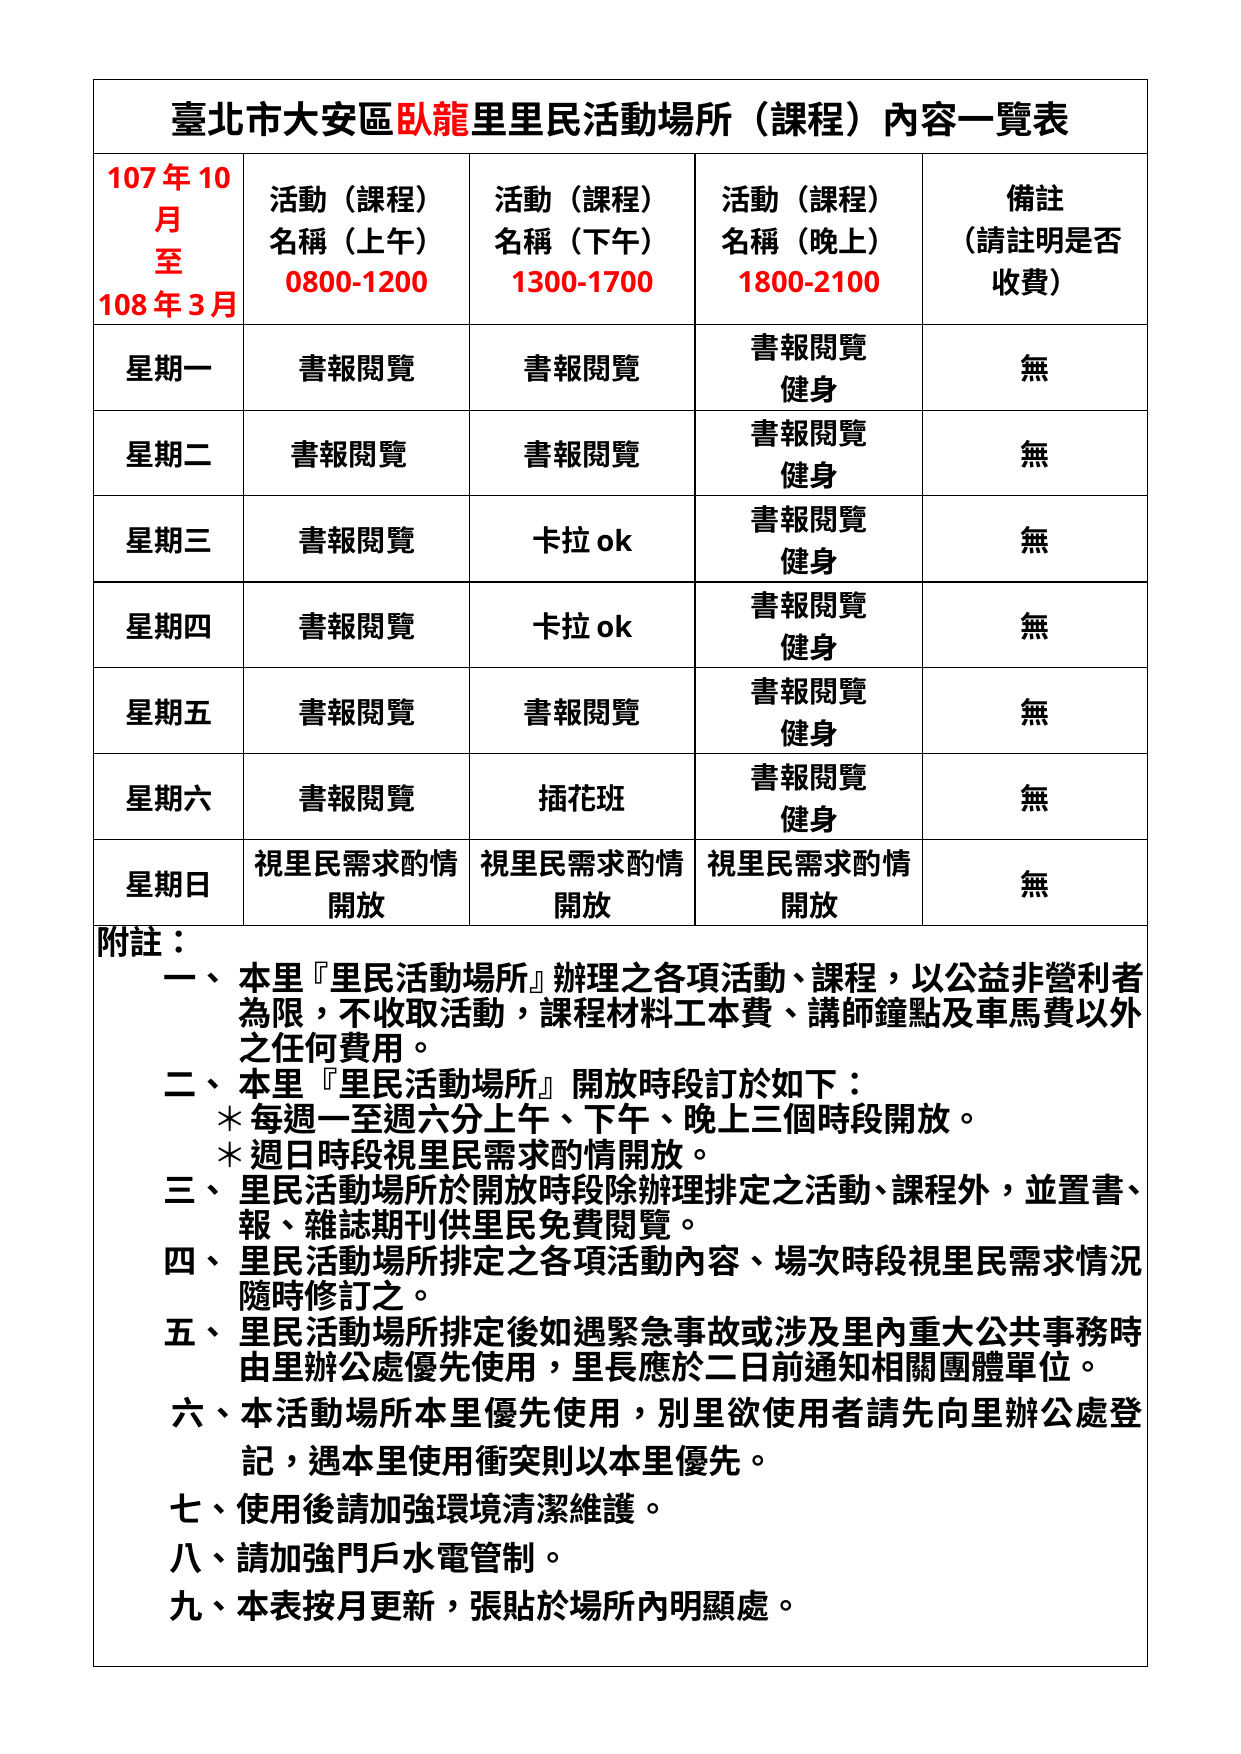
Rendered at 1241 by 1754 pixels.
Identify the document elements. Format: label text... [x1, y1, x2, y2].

table_cell 活動（課程） 名稱（下午） 1300-1700 [470, 154, 694, 323]
table_cell 書報閱覽 [470, 668, 694, 753]
table_cell 無 [923, 668, 1147, 753]
table_cell 書報閱覽 [470, 411, 694, 495]
table_cell 活動（課程） 名稱（上午） 0800-1200 [244, 154, 469, 323]
table_cell 附註： 本里『里民活動場所』辦理之各項活動、課程，以公益非營利者為限，不收取活動，課程材料工本費、講師鐘點及車馬費以外之任何費用。 本里『里民活動場所』開放時段訂於如下： 每週一至週六分上午、下午、晚上三個時段開放。 週日時段視里民需求酌情開放。 里民活動場所於開放時段除辦理排定之活動、課程外，並置書、報、雜誌期刊供里民免費閱覽。 里民活動場所排定之各項活動內容、場次時段視里民需求情況隨時修訂之。 里民活動場所排定後如遇緊急事故或涉及里內重大公共事務時由里辦公處優先使用，里長應於二日前通知相關團體單位。 六、本活動場所本里優先使用，別里欲使用者請先向里辦公處登記，遇本里使用衝突則以本里優先。 七、使用後請加強環境清潔維護。 八、請加強門戶水電管制。 九、本表按月更新，張貼於場所內明顯處。 製表：臥龍里辦公處 里長：張枝鉦 [94, 926, 1147, 1666]
table_cell 書報閱覽 健身 [696, 496, 922, 581]
table_cell 無 [923, 754, 1147, 839]
table_header 臺北市大安區臥龍里里民活動場所（課程）內容一覽表 [94, 80, 1147, 153]
table_cell 卡拉ok [470, 583, 694, 667]
table_cell 無 [923, 583, 1147, 667]
table_cell 星期二 [94, 411, 243, 495]
table_cell 星期五 [94, 668, 243, 753]
table_cell 活動（課程） 名稱（晚上） 1800-2100 [696, 154, 922, 323]
table_cell 書報閱覽 [244, 754, 469, 839]
table_cell 視里民需求酌情開放 [470, 840, 694, 925]
table_cell 星期六 [94, 754, 243, 839]
table_cell 書報閱覽 健身 [696, 411, 922, 495]
table_cell 書報閱覽 [244, 411, 469, 495]
table_cell 視里民需求酌情開放 [244, 840, 469, 925]
table_cell 書報閱覽 健身 [696, 668, 922, 753]
table_cell 備註 （請註明是否 收費） [923, 154, 1147, 323]
table_cell 書報閱覽 [244, 496, 469, 581]
table_cell 書報閱覽 [470, 325, 694, 409]
table_cell 視里民需求酌情開放 [696, 840, 922, 925]
table_cell 星期四 [94, 583, 243, 667]
table_cell 無 [923, 325, 1147, 409]
table_cell 星期日 [94, 840, 243, 925]
table_cell 書報閱覽 健身 [696, 583, 922, 667]
table_cell 插花班 [470, 754, 694, 839]
table_cell 無 [923, 840, 1147, 925]
table_cell 星期三 [94, 496, 243, 581]
table_cell 書報閱覽 [244, 668, 469, 753]
table_cell 無 [923, 411, 1147, 495]
table_cell 書報閱覽 [244, 583, 469, 667]
table_cell 書報閱覽 健身 [696, 754, 922, 839]
table_cell 書報閱覽 [244, 325, 469, 409]
table_cell 107年10月 至 108年3月 [94, 154, 243, 323]
table_cell 星期一 [94, 325, 243, 409]
table_cell 卡拉ok [470, 496, 694, 581]
table_cell 無 [923, 496, 1147, 581]
table_cell 書報閱覽 健身 [696, 325, 922, 409]
